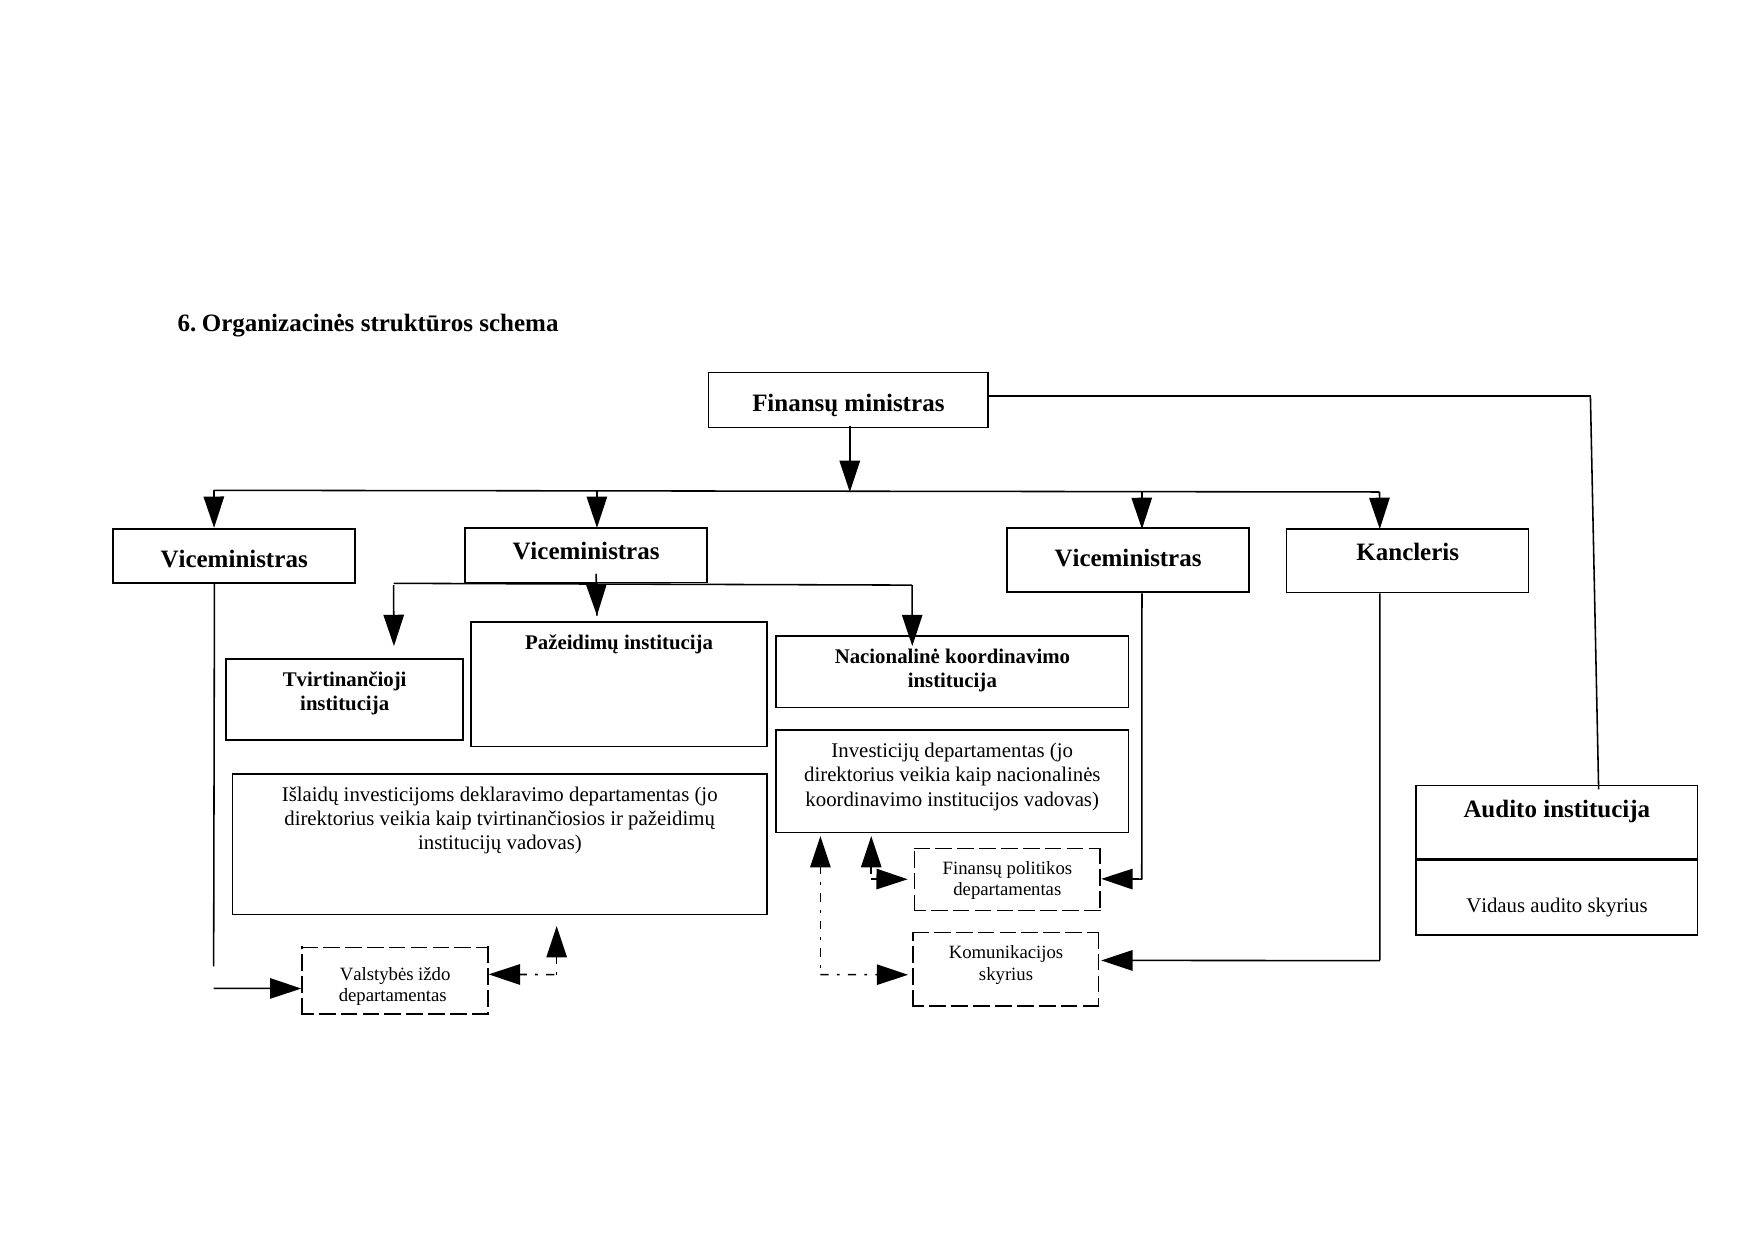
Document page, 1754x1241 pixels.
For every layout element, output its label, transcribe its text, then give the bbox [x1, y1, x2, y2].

text Viceministras [1022, 543, 1233, 572]
text Investicijų departamentas (jo direktorius veikia kaip nacionalinės koordinavimo institucijos vadovas) [792, 738, 1113, 811]
text Viceministras [128, 544, 339, 573]
text Tvirtinančioji institucija [242, 667, 447, 715]
text Pažeidimų institucija [487, 630, 751, 654]
text Audito institucija [1432, 794, 1682, 822]
text Išlaidų investicijoms deklaravimo departamentas (jo direktorius veikia kaip tvirtinančiosios ir pažeidimų institucijų vadovas) [248, 782, 751, 854]
text Finansų ministras [724, 388, 972, 417]
text Nacionalinė koordinavimo institucija [792, 644, 1113, 692]
text Finansų politikos departamentas [930, 857, 1084, 900]
text Viceministras [480, 536, 691, 565]
text 6. Organizacinės struktūros schema [177, 308, 1695, 337]
text Vidaus audito skyrius [1432, 892, 1682, 917]
text Kancleris [1302, 537, 1513, 566]
text Komunikacijos skyrius [929, 941, 1083, 984]
text Valstybės iždo departamentas [318, 963, 472, 1006]
